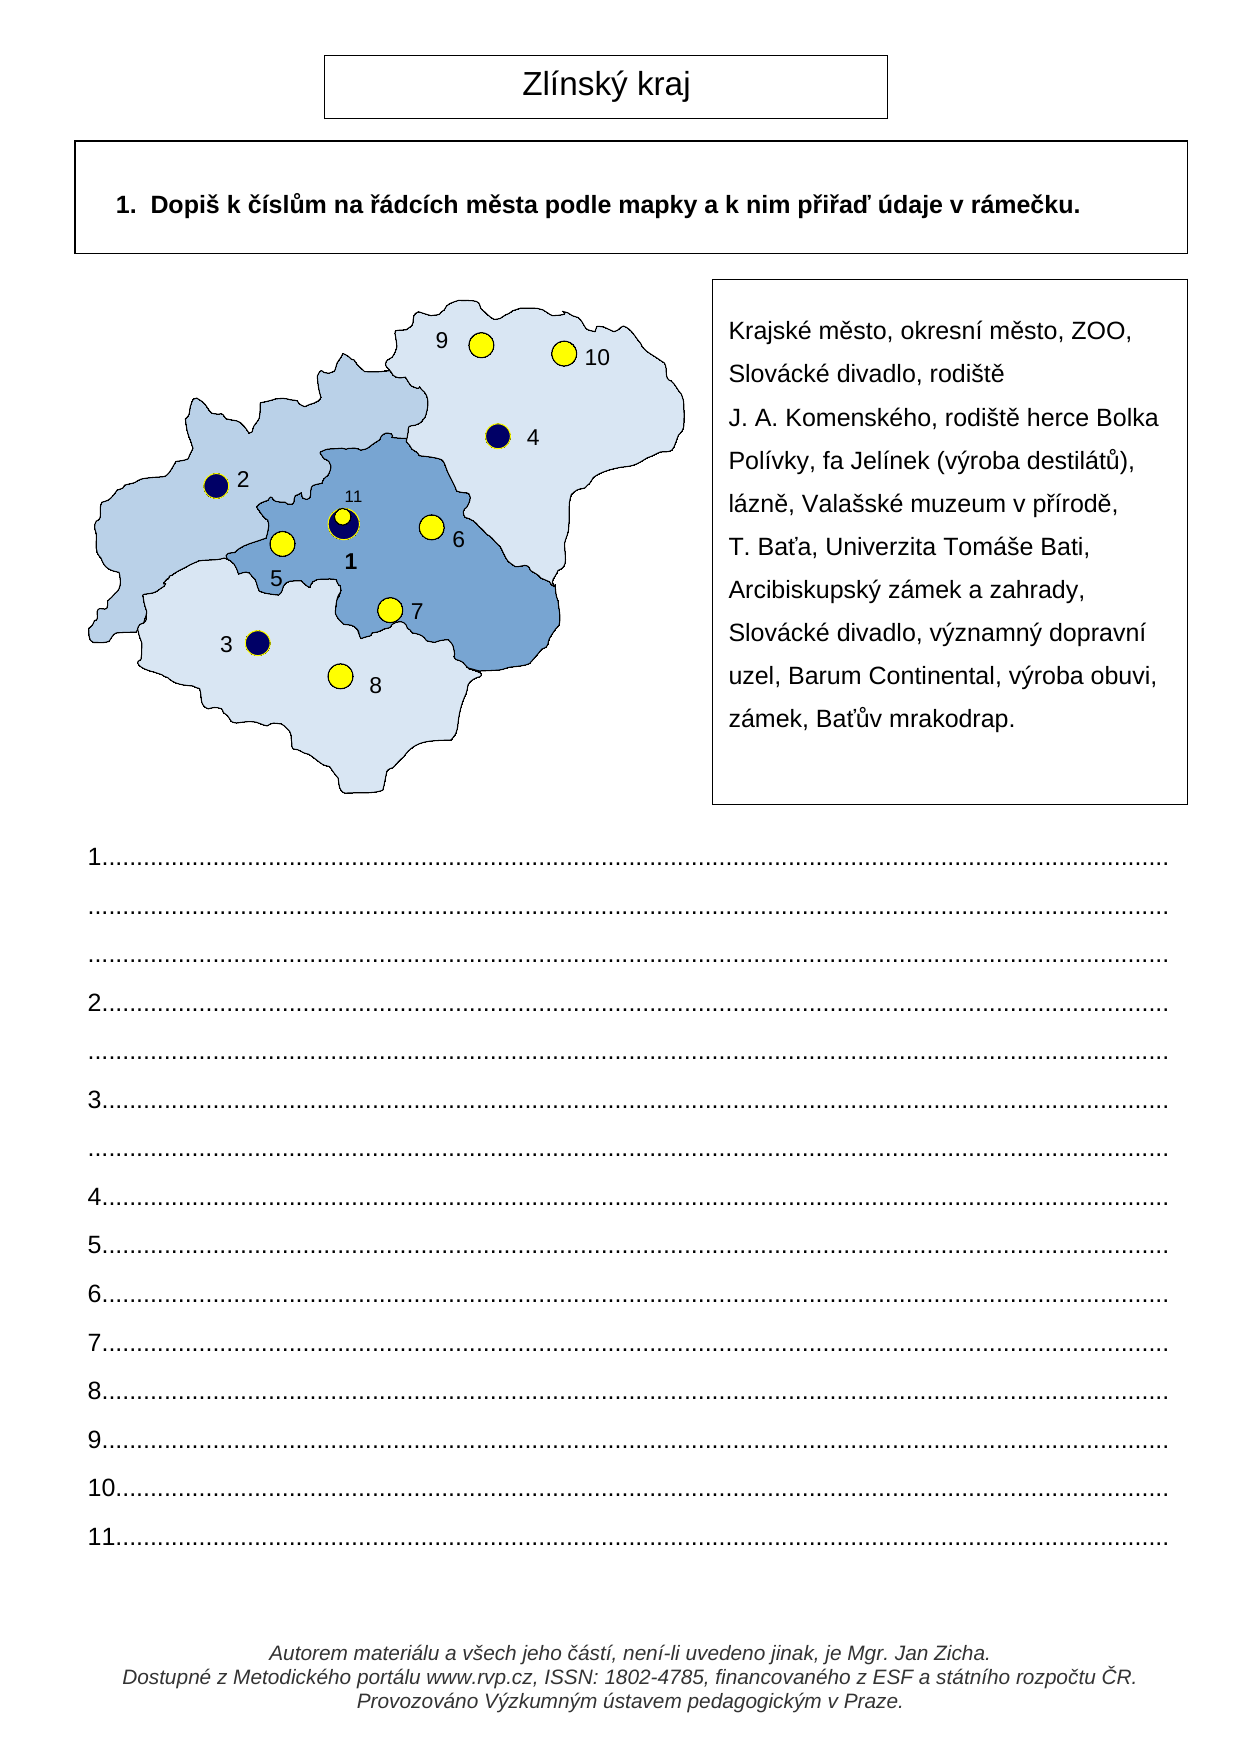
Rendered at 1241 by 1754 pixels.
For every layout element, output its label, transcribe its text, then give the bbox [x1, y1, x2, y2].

text 1.......................................................................................................................................................... [87, 847, 1175, 870]
list 1. Dopiš k číslům na řádcích města podle mapky a k nim přiřaď údaje v rámečku. [78, 190, 1175, 247]
text Krajské město, okresní město, ZOO, Slovácké divadlo, rodiště [728, 316, 1172, 388]
text ............................................................................................................................................................ [87, 895, 1175, 919]
text 7.......................................................................................................................................................... [87, 1332, 1175, 1356]
text 11........................................................................................................................................................ [87, 1526, 1175, 1550]
text 5.......................................................................................................................................................... [87, 1235, 1175, 1259]
text 4.......................................................................................................................................................... [87, 1186, 1175, 1210]
text J. A. Komenského, rodiště herce Bolka Polívky, fa Jelínek (výroba destilátů), lázně, Valašské muzeum v přírodě, T. Baťa, Univerzita Tomáše Bati, Arcibiskupský zámek a zahrady, Slovácké divadlo, významný dopravní uzel, Barum Continental, výroba obuvi, zámek, Baťův mrakodrap. [728, 403, 1172, 733]
text 8.......................................................................................................................................................... [87, 1381, 1175, 1404]
text ............................................................................................................................................................ [87, 1138, 1175, 1162]
text 6.......................................................................................................................................................... [87, 1283, 1175, 1307]
text 2.......................................................................................................................................................... [87, 992, 1175, 1016]
text ............................................................................................................................................................ [87, 1041, 1175, 1064]
text 3.......................................................................................................................................................... [87, 1089, 1175, 1113]
text 10........................................................................................................................................................ [87, 1478, 1175, 1501]
text 9.......................................................................................................................................................... [87, 1429, 1175, 1453]
text Zlínský kraj [341, 64, 872, 103]
text ............................................................................................................................................................ [87, 944, 1175, 967]
